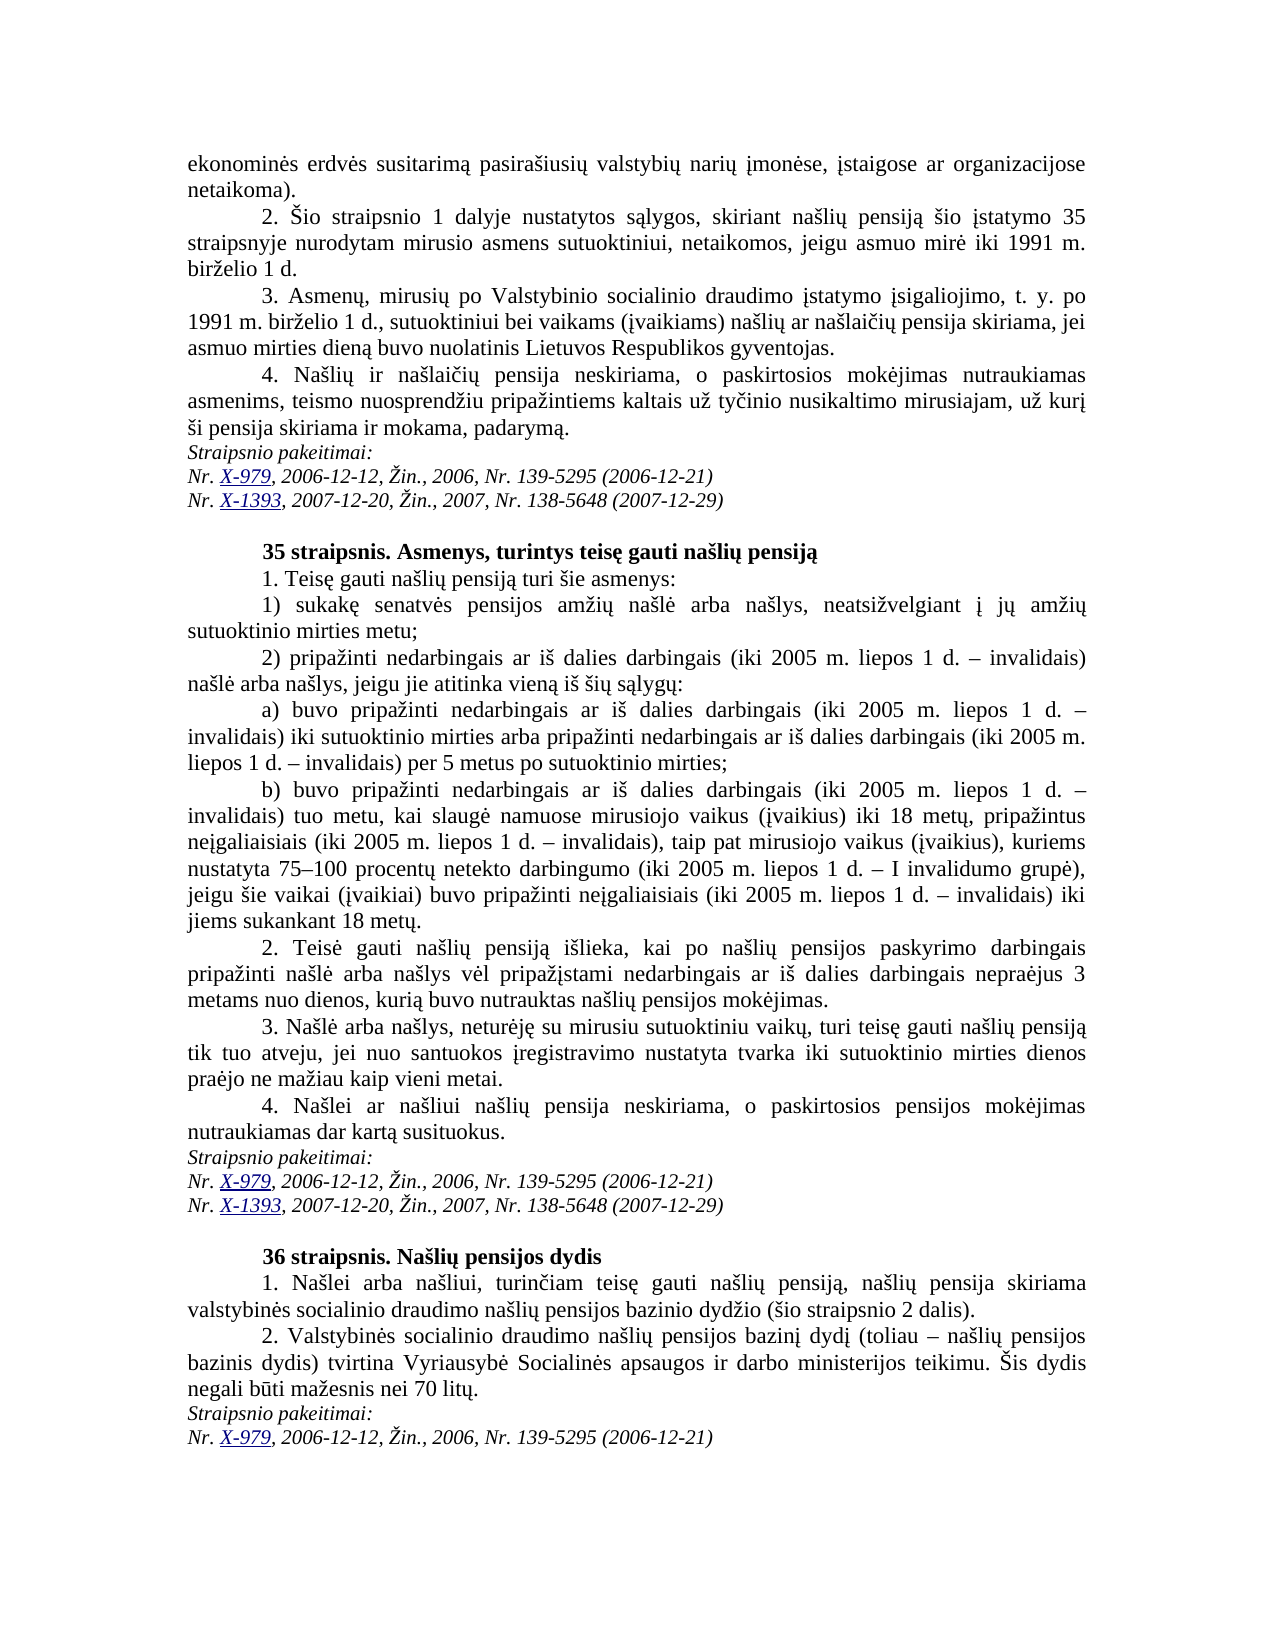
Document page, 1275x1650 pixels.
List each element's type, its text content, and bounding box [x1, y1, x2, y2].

text b) buvo pripažinti nedarbingais ar iš dalies darbingais (iki 2005 m. liepos 1 d. – invalidais) tuo metu, kai slaugė namuose mirusiojo vaikus (įvaikius) iki 18 metų, pripažintus neįgaliaisiais (iki 2005 m. liepos 1 d. – invalidais), taip pat mirusiojo vaikus (įvaikius), kuriems nustatyta 75–100 procentų netekto darbingumo (iki 2005 m. liepos 1 d. – I invalidumo grupė), jeigu šie vaikai (įvaikiai) buvo pripažinti neįgaliaisiais (iki 2005 m. liepos 1 d. – invalidais) iki jiems sukankant 18 metų. [187, 776, 1087, 934]
text 1) sukakę senatvės pensijos amžių našlė arba našlys, neatsižvelgiant į jų amžių sutuoktinio mirties metu; [187, 591, 1087, 644]
text Nr. X-1393, 2007-12-20, Žin., 2007, Nr. 138-5648 (2007-12-29) [187, 1193, 1088, 1217]
text 1. Našlei arba našliui, turinčiam teisę gauti našlių pensiją, našlių pensija skiriama valstybinės socialinio draudimo našlių pensijos bazinio dydžio (šio straipsnio 2 dalis). [187, 1269, 1087, 1322]
text Nr. X-979, 2006-12-12, Žin., 2006, Nr. 139-5295 (2006-12-21) [187, 464, 1088, 488]
text 2. Šio straipsnio 1 dalyje nustatytos sąlygos, skiriant našlių pensiją šio įstatymo 35 straipsnyje nurodytam mirusio asmens sutuoktiniui, netaikomos, jeigu asmuo mirė iki 1991 m. birželio 1 d. [187, 203, 1087, 282]
text 2) pripažinti nedarbingais ar iš dalies darbingais (iki 2005 m. liepos 1 d. – invalidais) našlė arba našlys, jeigu jie atitinka vieną iš šių sąlygų: [187, 644, 1087, 697]
text 4. Našlei ar našliui našlių pensija neskiriama, o paskirtosios pensijos mokėjimas nutraukiamas dar kartą susituokus. [187, 1092, 1087, 1144]
text 36 straipsnis. Našlių pensijos dydis [187, 1243, 1088, 1269]
text 2. Teisė gauti našlių pensiją išlieka, kai po našlių pensijos paskyrimo darbingais pripažinti našlė arba našlys vėl pripažįstami nedarbingais ar iš dalies darbingais nepraėjus 3 metams nuo dienos, kurią buvo nutrauktas našlių pensijos mokėjimas. [187, 934, 1087, 1013]
text a) buvo pripažinti nedarbingais ar iš dalies darbingais (iki 2005 m. liepos 1 d. – invalidais) iki sutuoktinio mirties arba pripažinti nedarbingais ar iš dalies darbingais (iki 2005 m. liepos 1 d. – invalidais) per 5 metus po sutuoktinio mirties; [187, 697, 1087, 776]
text 3. Asmenų, mirusių po Valstybinio socialinio draudimo įstatymo įsigaliojimo, t. y. po 1991 m. birželio 1 d., sutuoktiniui bei vaikams (įvaikiams) našlių ar našlaičių pensija skiriama, jei asmuo mirties dieną buvo nuolatinis Lietuvos Respublikos gyventojas. [187, 282, 1087, 361]
text Straipsnio pakeitimai: [187, 440, 1088, 464]
text ekonominės erdvės susitarimą pasirašiusių valstybių narių įmonėse, įstaigose ar organizacijose netaikoma). [187, 150, 1087, 203]
text Nr. X-979, 2006-12-12, Žin., 2006, Nr. 139-5295 (2006-12-21) [187, 1169, 1088, 1193]
text Nr. X-979, 2006-12-12, Žin., 2006, Nr. 139-5295 (2006-12-21) [187, 1425, 1088, 1449]
text 35 straipsnis. Asmenys, turintys teisę gauti našlių pensiją [187, 538, 1088, 565]
text Nr. X-1393, 2007-12-20, Žin., 2007, Nr. 138-5648 (2007-12-29) [187, 488, 1088, 512]
text 2. Valstybinės socialinio draudimo našlių pensijos bazinį dydį (toliau – našlių pensijos bazinis dydis) tvirtina Vyriausybė Socialinės apsaugos ir darbo ministerijos teikimu. Šis dydis negali būti mažesnis nei 70 litų. [187, 1322, 1087, 1401]
text Straipsnio pakeitimai: [187, 1144, 1088, 1169]
text 1. Teisę gauti našlių pensiją turi šie asmenys: [187, 565, 1087, 591]
text Straipsnio pakeitimai: [187, 1401, 1088, 1425]
text 4. Našlių ir našlaičių pensija neskiriama, o paskirtosios mokėjimas nutraukiamas asmenims, teismo nuosprendžiu pripažintiems kaltais už tyčinio nusikaltimo mirusiajam, už kurį ši pensija skiriama ir mokama, padarymą. [187, 361, 1087, 440]
text 3. Našlė arba našlys, neturėję su mirusiu sutuoktiniu vaikų, turi teisę gauti našlių pensiją tik tuo atveju, jei nuo santuokos įregistravimo nustatyta tvarka iki sutuoktinio mirties dienos praėjo ne mažiau kaip vieni metai. [187, 1013, 1087, 1092]
